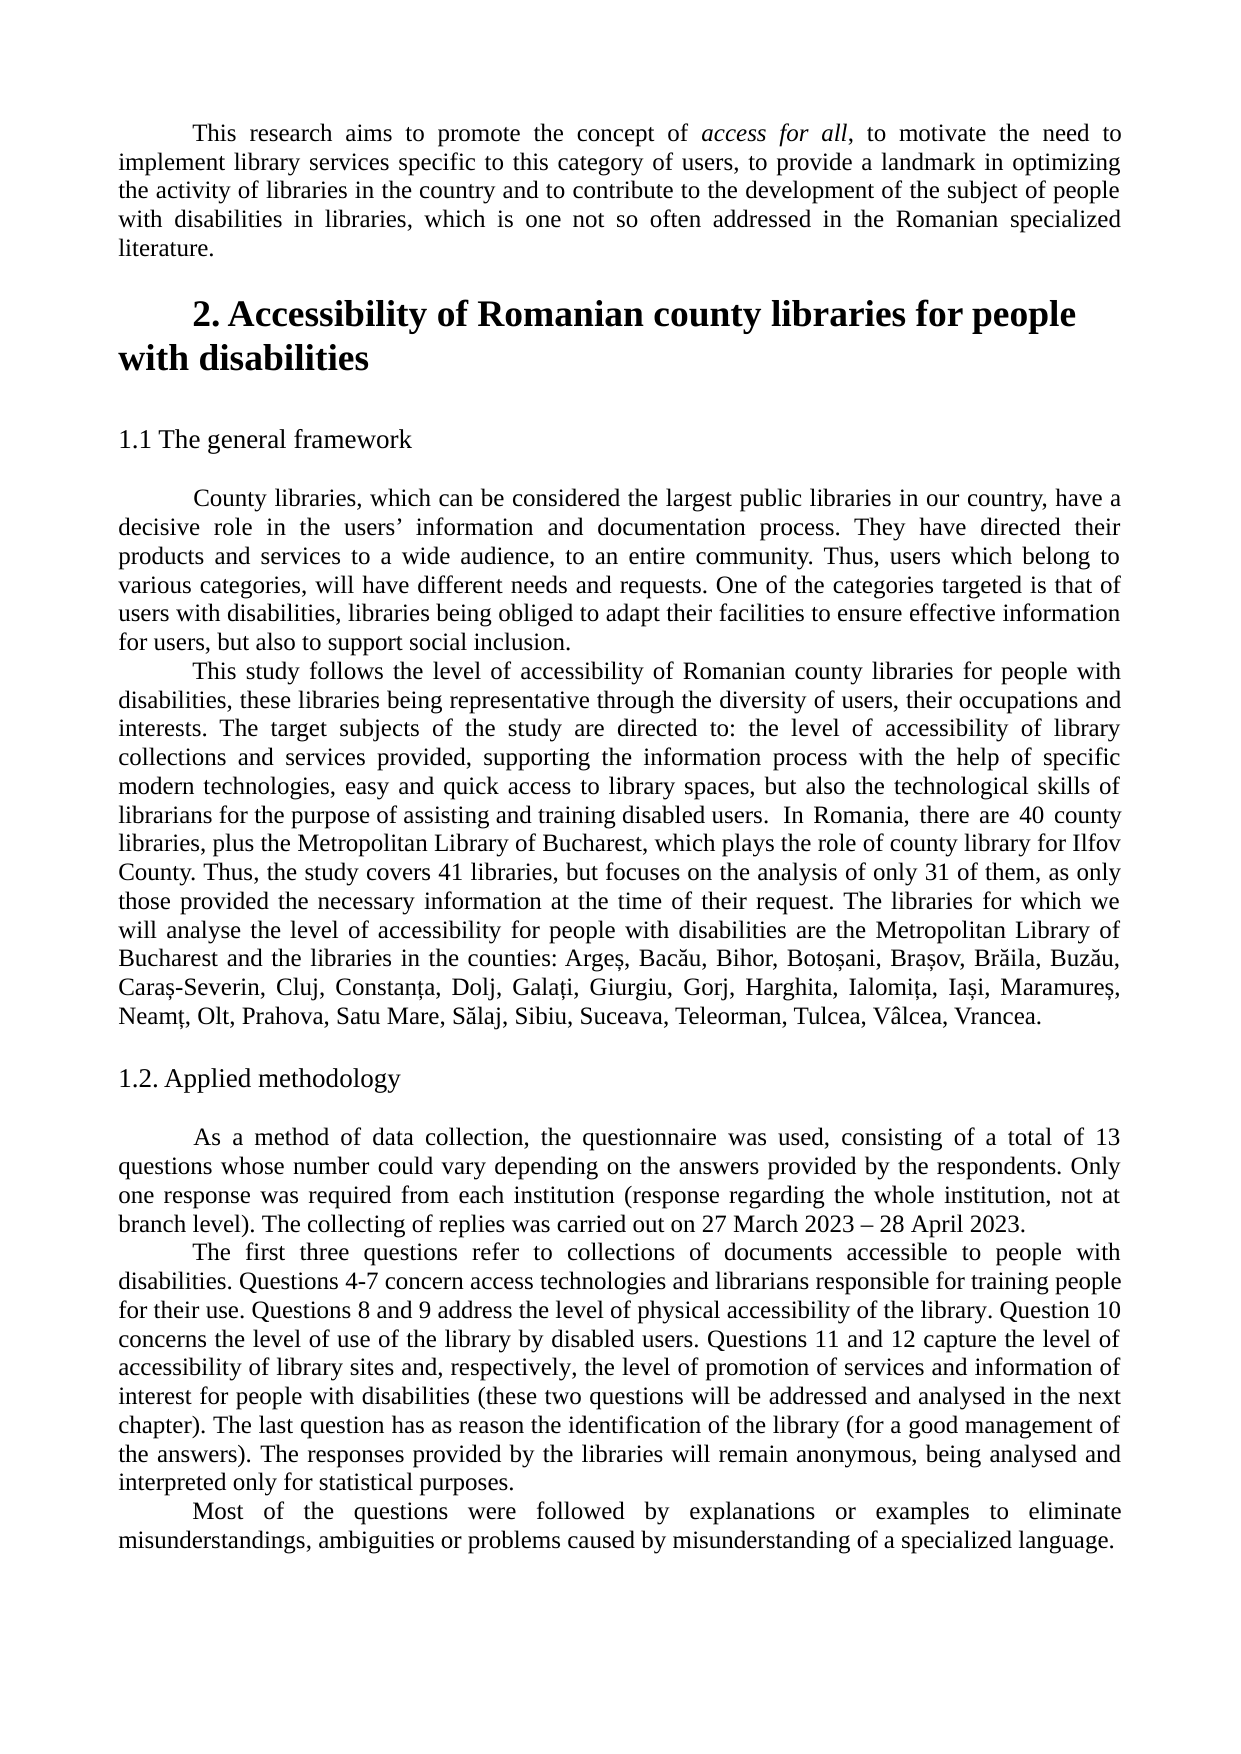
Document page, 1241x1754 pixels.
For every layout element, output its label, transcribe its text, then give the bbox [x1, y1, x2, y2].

text Most of the questions were followed by explanations or examples to eliminate misunderstandings, ambiguities or problems caused by misunderstanding of a specialized language. [118, 1496, 1122, 1554]
subtitle 1.1 The general framework [118, 423, 1122, 455]
text This study follows the level of accessibility of Romanian county libraries for people with disabilities, these libraries being representative through the diversity of users, their occupations and interests. The target subjects of the study are directed to: the level of accessibility of library collections and services provided, supporting the information process with the help of specific modern technologies, easy and quick access to library spaces, but also the technological skills of librarians for the purpose of assisting and training disabled users. In Romania, there are 40 county libraries, plus the Metropolitan Library of Bucharest, which plays the role of county library for Ilfov County. Thus, the study covers 41 libraries, but focuses on the analysis of only 31 of them, as only those provided the necessary information at the time of their request. The libraries for which we will analyse the level of accessibility for people with disabilities are the Metropolitan Library of Bucharest and the libraries in the counties: Argeș, Bacău, Bihor, Botoșani, Brașov, Brăila, Buzău, Caraș-Severin, Cluj, Constanța, Dolj, Galați, Giurgiu, Gorj, Harghita, Ialomița, Iași, Maramureș, Neamț, Olt, Prahova, Satu Mare, Sălaj, Sibiu, Suceava, Teleorman, Tulcea, Vâlcea, Vrancea. [118, 656, 1122, 1030]
text As a method of data collection, the questionnaire was used, consisting of a total of 13 questions whose number could vary depending on the answers provided by the respondents. Only one response was required from each institution (response regarding the whole institution, not at branch level). The collecting of replies was carried out on 27 March 2023 – 28 April 2023. [118, 1122, 1122, 1237]
subtitle 2. Accessibility of Romanian county libraries for people with disabilities [118, 292, 1122, 378]
text This research aims to promote the concept of access for all, to motivate the need to implement library services specific to this category of users, to provide a landmark in optimizing the activity of libraries in the country and to contribute to the development of the subject of people with disabilities in libraries, which is one not so often addressed in the Romanian specialized literature. [118, 118, 1122, 262]
subtitle 1.2. Applied methodology [118, 1063, 1122, 1094]
text The first three questions refer to collections of documents accessible to people with disabilities. Questions 4-7 concern access technologies and librarians responsible for training people for their use. Questions 8 and 9 address the level of physical accessibility of the library. Question 10 concerns the level of use of the library by disabled users. Questions 11 and 12 capture the level of accessibility of library sites and, respectively, the level of promotion of services and information of interest for people with disabilities (these two questions will be addressed and analysed in the next chapter). The last question has as reason the identification of the library (for a good management of the answers). The responses provided by the libraries will remain anonymous, being analysed and interpreted only for statistical purposes. [118, 1237, 1122, 1496]
text County libraries, which can be considered the largest public libraries in our country, have a decisive role in the users’ information and documentation process. They have directed their products and services to a wide audience, to an entire community. Thus, users which belong to various categories, will have different needs and requests. One of the categories targeted is that of users with disabilities, libraries being obliged to adapt their facilities to ensure effective information for users, but also to support social inclusion. [118, 483, 1122, 656]
